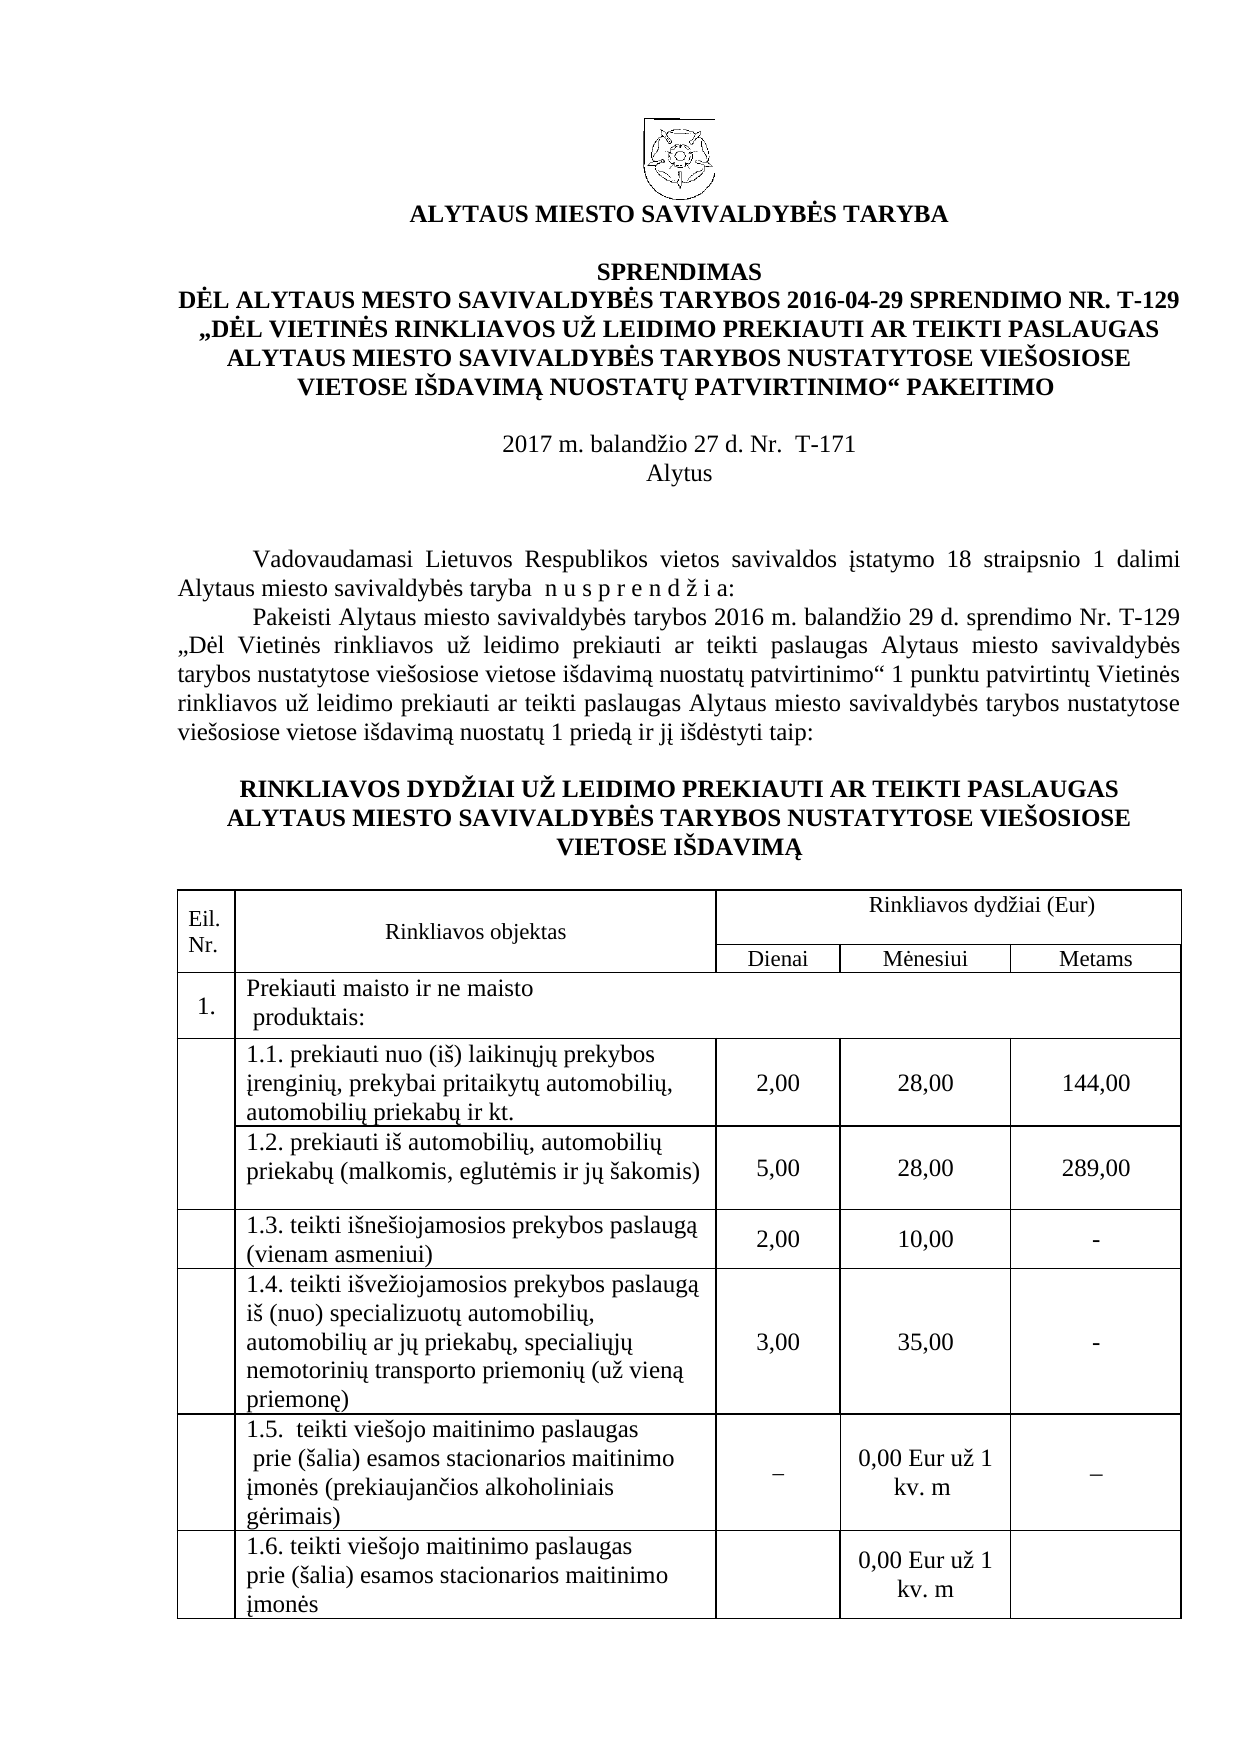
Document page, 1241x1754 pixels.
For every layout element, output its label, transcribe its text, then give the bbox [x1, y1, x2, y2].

table_cell Mėnesiui [841, 945, 1010, 972]
table_cell 1.1. prekiauti nuo (iš) laikinųjų prekybos įrenginių, prekybai pritaikytų automobilių, automobilių priekabų ir kt. [236, 1039, 715, 1125]
text ALYTAUS MIESTO SAVIVALDYBĖS TARYBA [177, 199, 1181, 228]
table_cell [178, 1039, 234, 1209]
text Alytus [177, 458, 1181, 487]
table_cell - [1011, 1210, 1180, 1268]
table_cell 289,00 [1011, 1127, 1180, 1209]
table_cell 1. [178, 973, 234, 1038]
text Vadovaudamasi Lietuvos Respublikos vietos savivaldos įstatymo 18 straipsnio 1 dalimi Alytaus miesto savivaldybės taryba n u s p r e n d ž i a: [177, 544, 1181, 602]
table_cell Metams [1011, 945, 1180, 972]
table_cell 35,00 [841, 1269, 1010, 1413]
table_header Rinkliavos dydžiai (Eur) [717, 891, 1181, 944]
table_cell [178, 1210, 234, 1268]
text DĖL ALYTAUS MESTO SAVIVALDYBĖS TARYBOS 2016-04-29 SPRENDIMO NR. T-129 „DĖL VIETINĖS RINKLIAVOS UŽ LEIDIMO PREKIAUTI AR TEIKTI PASLAUGAS ALYTAUS MIESTO SAVIVALDYBĖS TARYBOS NUSTATYTOSE VIEŠOSIOSE VIETOSE IŠDAVIMĄ NUOSTATŲ PATVIRTINIMO“ PAKEITIMO [177, 286, 1181, 401]
text SPRENDIMAS [177, 257, 1181, 286]
table_cell 28,00 [841, 1127, 1010, 1209]
table_cell 10,00 [841, 1210, 1010, 1268]
table_cell 144,00 [1011, 1039, 1180, 1125]
table_cell Dienai [717, 945, 839, 972]
table_cell 1.3. teikti išnešiojamosios prekybos paslaugą (vienam asmeniui) [236, 1210, 715, 1268]
table_cell [1011, 1531, 1180, 1617]
table_cell 3,00 [717, 1269, 839, 1413]
table_cell [717, 1531, 839, 1617]
table_cell [178, 1415, 234, 1529]
text 2017 m. balandžio 27 d. Nr. T-171 [177, 429, 1181, 458]
table_header Eil. Nr. [178, 891, 234, 972]
table_cell 28,00 [841, 1039, 1010, 1125]
table_cell [178, 1269, 234, 1413]
text Pakeisti Alytaus miesto savivaldybės tarybos 2016 m. balandžio 29 d. sprendimo Nr. T-129 „Dėl Vietinės rinkliavos už leidimo prekiauti ar teikti paslaugas Alytaus miesto savivaldybės tarybos nustatytose viešosiose vietose išdavimą nuostatų patvirtinimo“ 1 punktu patvirtintų Vietinės rinkliavos už leidimo prekiauti ar teikti paslaugas Alytaus miesto savivaldybės tarybos nustatytose viešosiose vietose išdavimą nuostatų 1 priedą ir jį išdėstyti taip: [177, 602, 1181, 746]
table_cell 1.2. prekiauti iš automobilių, automobilių priekabų (malkomis, eglutėmis ir jų šakomis) [236, 1127, 715, 1209]
table_cell 1.6. teikti viešojo maitinimo paslaugas prie (šalia) esamos stacionarios maitinimo įmonės [236, 1531, 715, 1617]
table_cell 1.5. teikti viešojo maitinimo paslaugas prie (šalia) esamos stacionarios maitinimo įmonės (prekiaujančios alkoholiniais gėrimais) [236, 1415, 715, 1529]
table_cell 0,00 Eur už 1 kv. m [841, 1415, 1010, 1529]
table_cell 2,00 [717, 1039, 839, 1125]
table_cell – [1011, 1415, 1180, 1529]
table_cell 5,00 [717, 1127, 839, 1209]
table_cell 1.4. teikti išvežiojamosios prekybos paslaugą iš (nuo) specializuotų automobilių, automobilių ar jų priekabų, specialiųjų nemotorinių transporto priemonių (už vieną priemonę) [236, 1269, 715, 1413]
table_cell – [717, 1415, 840, 1529]
table_cell - [1011, 1269, 1180, 1413]
table_cell 0,00 Eur už 1 kv. m [841, 1531, 1010, 1617]
table_header Rinkliavos objektas [236, 891, 715, 972]
table_cell Prekiauti maisto ir ne maisto produktais: [236, 973, 1180, 1038]
table_cell [178, 1531, 234, 1617]
text RINKLIAVOS DYDŽIAI UŽ LEIDIMO PREKIAUTI AR TEIKTI PASLAUGAS ALYTAUS MIESTO SAVIVALDYBĖS TARYBOS NUSTATYTOSE VIEŠOSIOSE VIETOSE IŠDAVIMĄ [177, 774, 1181, 861]
table_cell 2,00 [717, 1210, 839, 1268]
